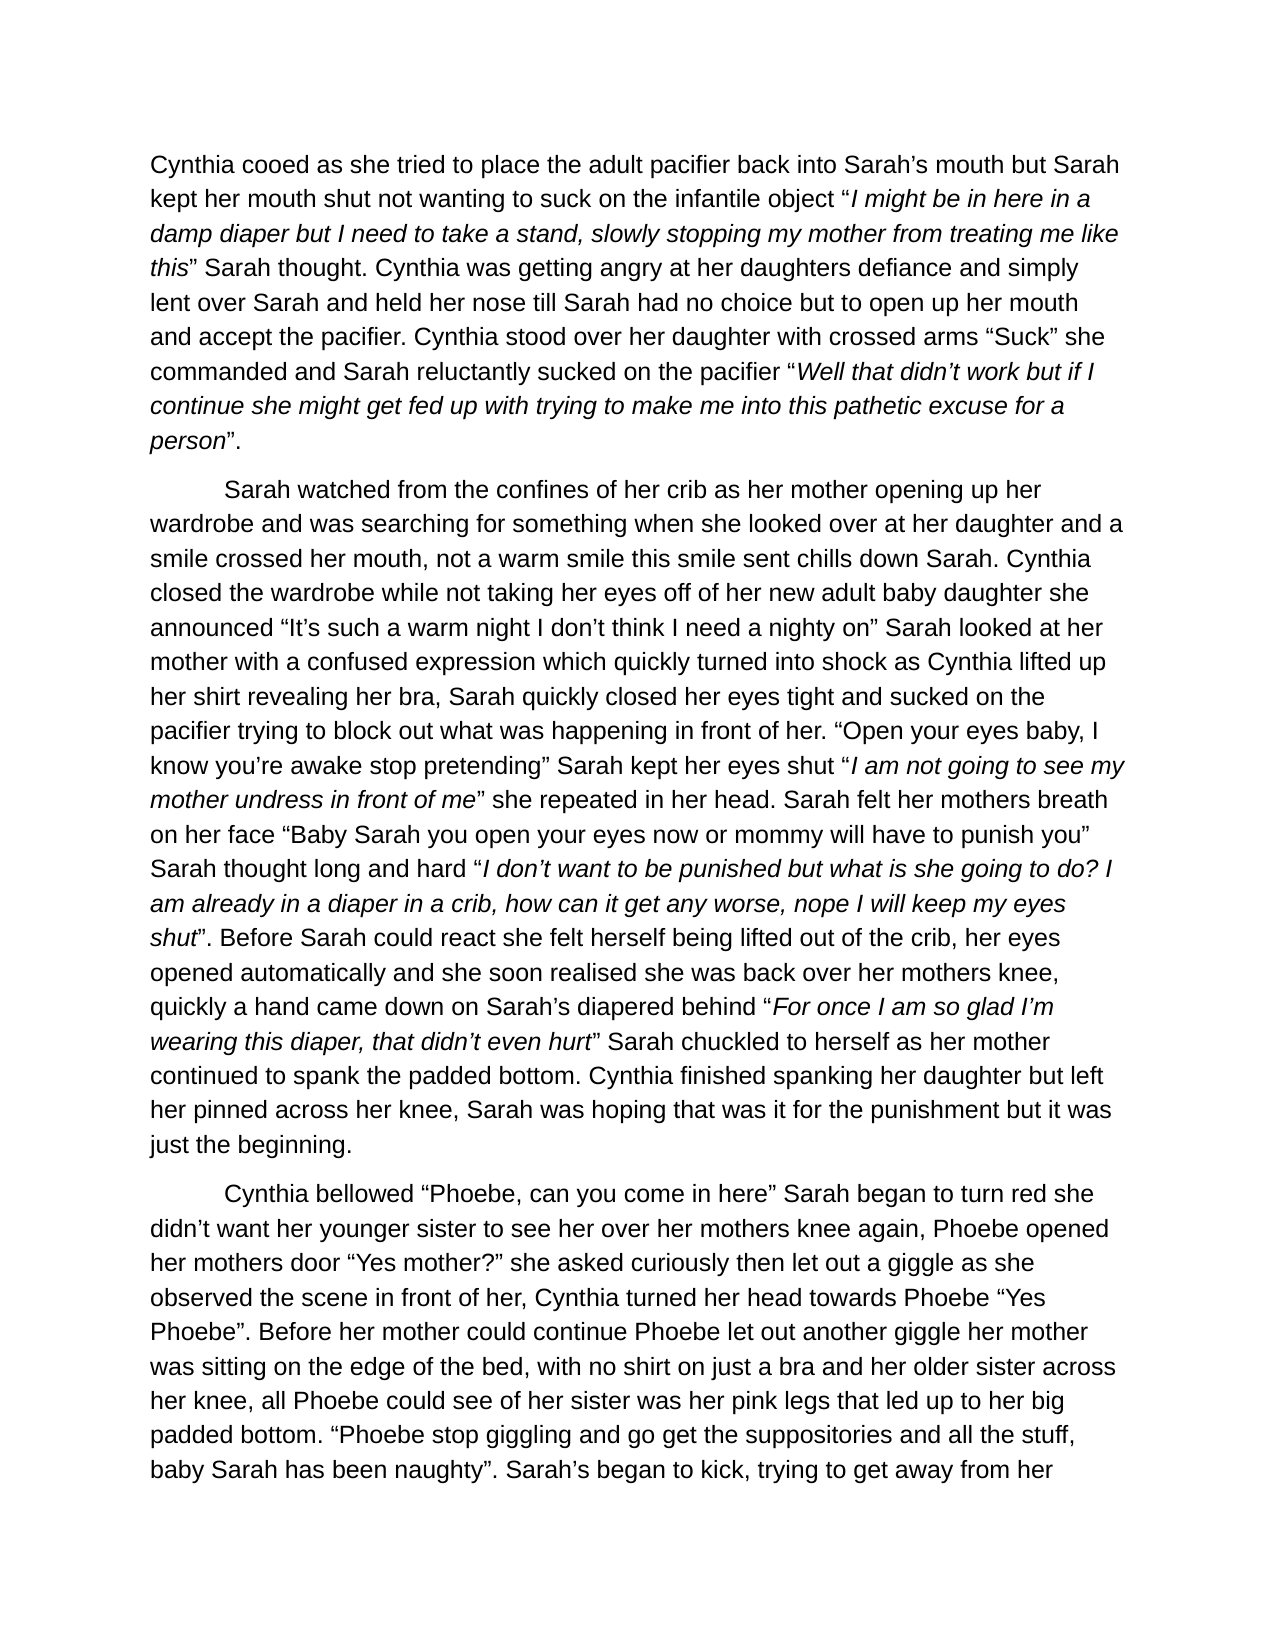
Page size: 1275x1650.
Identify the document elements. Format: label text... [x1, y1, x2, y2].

text Sarah watched from the confines of her crib as her mother opening up her wardrobe and was searching for something when she looked over at her daughter and a smile crossed her mouth, not a warm smile this smile sent chills down Sarah. Cynthia closed the wardrobe while not taking her eyes off of her new adult baby daughter she announced “It’s such a warm night I don’t think I need a nighty on” Sarah looked at her mother with a confused expression which quickly turned into shock as Cynthia lifted up her shirt revealing her bra, Sarah quickly closed her eyes tight and sucked on the pacifier trying to block out what was happening in front of her. “Open your eyes baby, I know you’re awake stop pretending” Sarah kept her eyes shut “I am not going to see my mother undress in front of me” she repeated in her head. Sarah felt her mothers breath on her face “Baby Sarah you open your eyes now or mommy will have to punish you” Sarah thought long and hard “I don’t want to be punished but what is she going to do? I am already in a diaper in a crib, how can it get any worse, nope I will keep my eyes shut”. Before Sarah could react she felt herself being lifted out of the crib, her eyes opened automatically and she soon realised she was back over her mothers knee, quickly a hand came down on Sarah’s diapered behind “For once I am so glad I’m wearing this diaper, that didn’t even hurt” Sarah chuckled to herself as her mother continued to spank the padded bottom. Cynthia finished spanking her daughter but left her pinned across her knee, Sarah was hoping that was it for the punishment but it was just the beginning. [150, 475, 1125, 1159]
text Cynthia cooed as she tried to place the adult pacifier back into Sarah’s mouth but Sarah kept her mouth shut not wanting to suck on the infantile object “I might be in here in a damp diaper but I need to take a stand, slowly stopping my mother from treating me like this” Sarah thought. Cynthia was getting angry at her daughters defiance and simply lent over Sarah and held her nose till Sarah had no choice but to open up her mouth and accept the pacifier. Cynthia stood over her daughter with crossed arms “Suck” she commanded and Sarah reluctantly sucked on the pacifier “Well that didn’t work but if I continue she might get fed up with trying to make me into this pathetic excuse for a person”. [150, 150, 1125, 454]
text Cynthia bellowed “Phoebe, can you come in here” Sarah began to turn red she didn’t want her younger sister to see her over her mothers knee again, Phoebe opened her mothers door “Yes mother?” she asked curiously then let out a giggle as she observed the scene in front of her, Cynthia turned her head towards Phoebe “Yes Phoebe”. Before her mother could continue Phoebe let out another giggle her mother was sitting on the edge of the bed, with no shirt on just a bra and her older sister across her knee, all Phoebe could see of her sister was her pink legs that led up to her big padded bottom. “Phoebe stop giggling and go get the suppositories and all the stuff, baby Sarah has been naughty”. Sarah’s began to kick, trying to get away from her [150, 1179, 1125, 1484]
